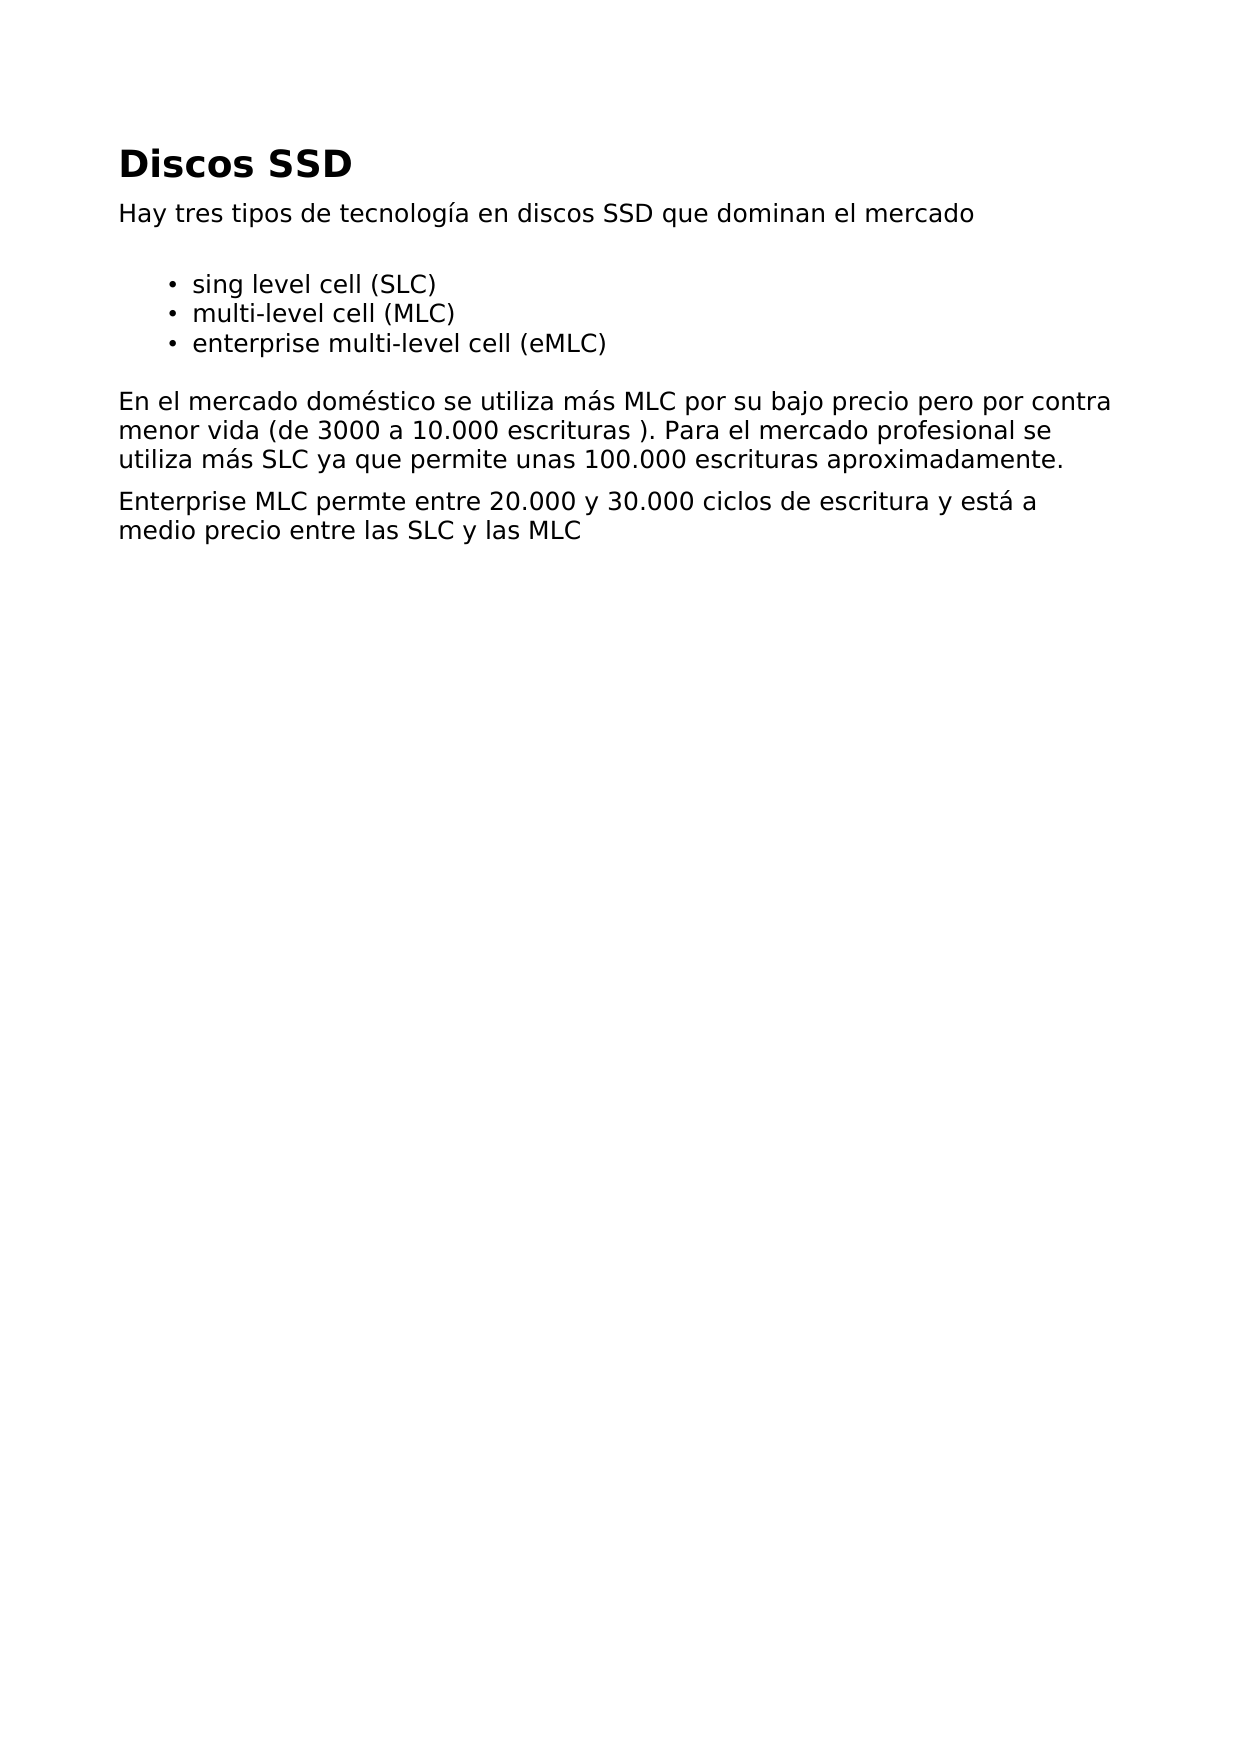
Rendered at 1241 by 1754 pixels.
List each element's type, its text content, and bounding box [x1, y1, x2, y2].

list sing level cell (SLC) [177, 270, 1122, 299]
text Hay tres tipos de tecnología en discos SSD que dominan el mercado [118, 199, 1122, 228]
text En el mercado doméstico se utiliza más MLC por su bajo precio pero por contra menor vida (de 3000 a 10.000 escrituras ). Para el mercado profesional se utiliza más SLC ya que permite unas 100.000 escrituras aproximadamente. [118, 387, 1122, 475]
list enterprise multi-level cell (eMLC) [177, 329, 1122, 358]
subtitle Discos SSD [118, 143, 1122, 187]
list multi-level cell (MLC) [177, 299, 1122, 329]
text Enterprise MLC permte entre 20.000 y 30.000 ciclos de escritura y está a medio precio entre las SLC y las MLC [118, 487, 1122, 546]
